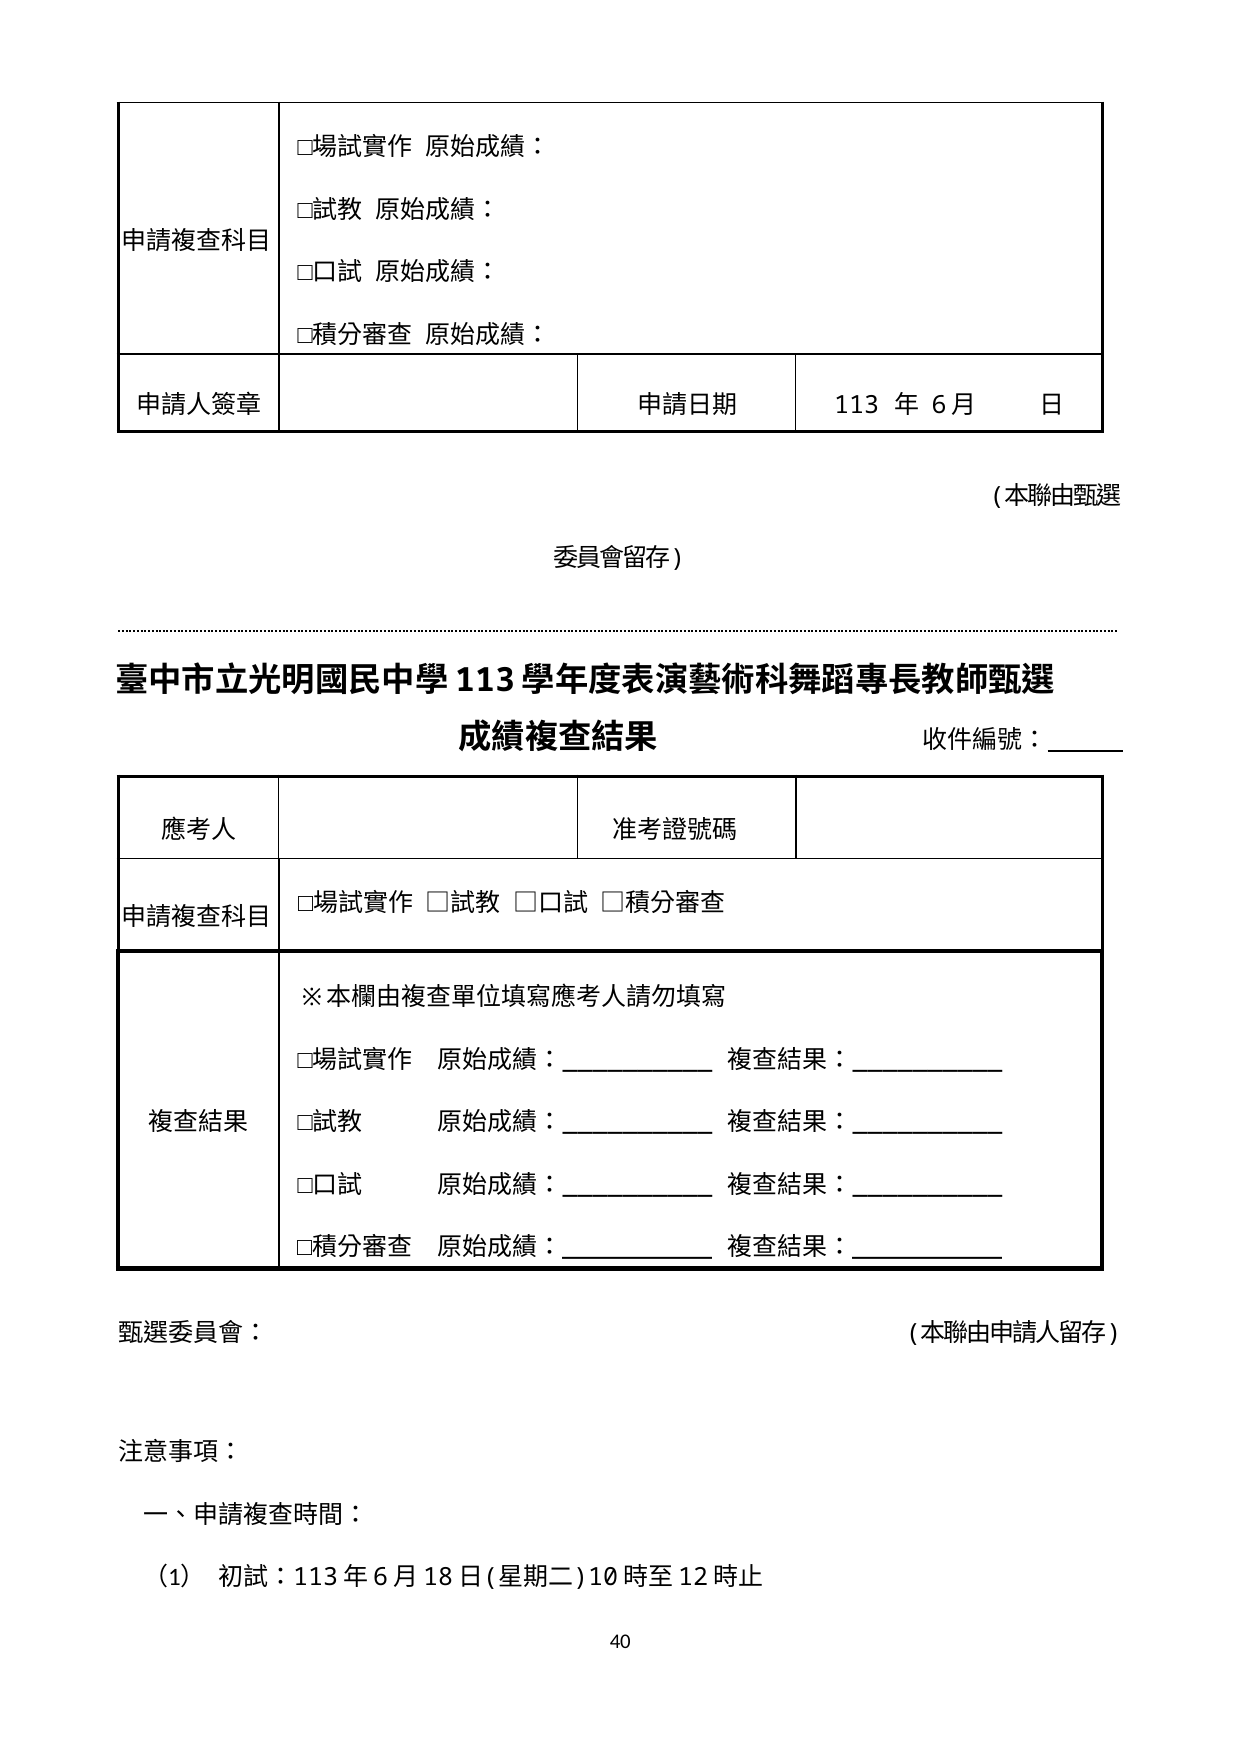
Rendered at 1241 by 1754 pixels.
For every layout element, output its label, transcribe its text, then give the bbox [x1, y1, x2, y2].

table_cell 申請日期 [578, 355, 795, 430]
text 注意事項： [113, 1408, 1122, 1471]
table_cell 複查結果 [120, 953, 278, 1266]
text 成績複查結果 收件編號： [119, 718, 1130, 756]
table_cell [280, 355, 577, 430]
table_header 准考證號碼 [578, 778, 795, 858]
table_header [279, 778, 577, 858]
table_cell □場試實作 原始成績： □試教 原始成績： □口試 原始成績： □積分審查 原始成績： [280, 103, 1101, 353]
table_cell 申請人簽章 [120, 355, 278, 430]
text (本聯由甄選委員會留存) [118, 452, 1122, 577]
table_cell 113 年 6月 日 [796, 355, 1101, 430]
table_header [797, 778, 1101, 858]
table_cell □場試實作 □試教 □口試 □積分審查 [280, 859, 1101, 949]
text 臺中市立光明國民中學113學年度表演藝術科舞蹈專長教師甄選 [115, 658, 1122, 699]
text 一、申請複查時間： [143, 1471, 1122, 1533]
table_cell ※本欄由複查單位填寫應考人請勿填寫 □場試實作 原始成績：__________ 複查結果：__________ □試教 原始成績：__________ 複查結果：__________ □口試 原始成績：__________ 複查結果：__________ □積分審查 原始成績：__________ 複查結果：__________ [280, 953, 1100, 1266]
list 初試：113年6月18日(星期二)10時至12時止 [143, 1533, 1122, 1596]
table_cell 申請複查科目 [120, 103, 278, 353]
text 甄選委員會： (本聯由申請人留存) [118, 1289, 1122, 1352]
table_cell 申請複查科目 [120, 859, 278, 949]
table_header 應考人 [120, 778, 278, 858]
